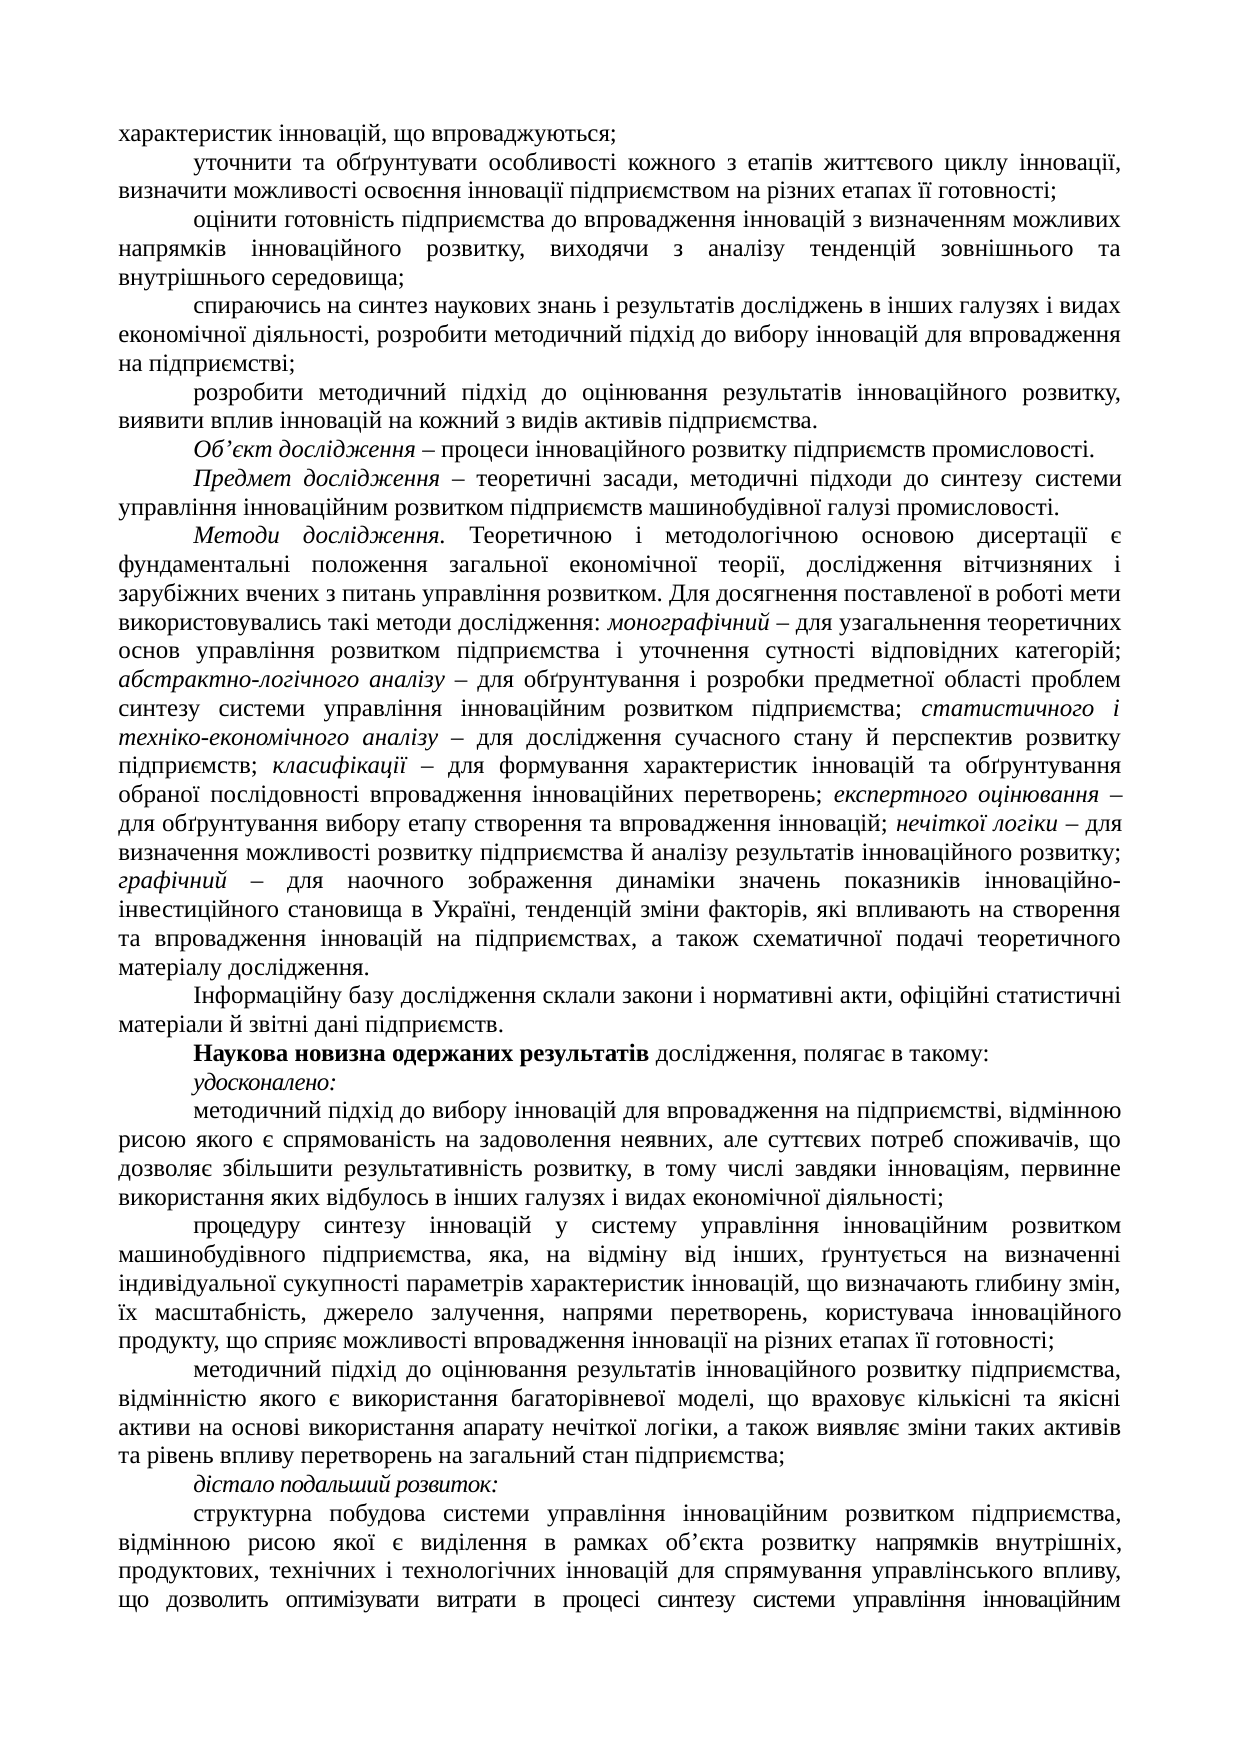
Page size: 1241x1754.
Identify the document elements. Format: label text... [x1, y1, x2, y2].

text методичний підхід до оцінювання результатів інноваційного розвитку підприємства, відмінністю якого є використання багаторівневої моделі, що враховує кількісні та якісні активи на основі використання апарату нечіткої логіки, а також виявляє зміни таких активів та рівень впливу перетворень на загальний стан підприємства; [118, 1354, 1122, 1469]
text Об’єкт дослідження – процеси інноваційного розвитку підприємств промисловості. [118, 434, 1122, 463]
text методичний підхід до вибору інновацій для впровадження на підприємстві, відмінною рисою якого є спрямованість на задоволення неявних, але суттєвих потреб споживачів, що дозволяє збільшити результативність розвитку, в тому числі завдяки інноваціям, первинне використання яких відбулось в інших галузях і видах економічної діяльності; [118, 1096, 1122, 1211]
text структурна побудова системи управління інноваційним розвитком підприємства, відмінною рисою якої є виділення в рамках об’єкта розвитку напрямків внутрішніх, продуктових, технічних і технологічних інновацій для спрямування управлінського впливу, що дозволить оптимізувати витрати в процесі синтезу системи управління інноваційним [118, 1498, 1122, 1613]
text характеристик інновацій, що впроваджуються; [118, 118, 1122, 147]
text уточнити та обґрунтувати особливості кожного з етапів життєвого циклу інновації, визначити можливості освоєння інновації підприємством на різних етапах її готовності; [118, 147, 1122, 204]
text спираючись на синтез наукових знань і результатів досліджень в інших галузях і видах економічної діяльності, розробити методичний підхід до вибору інновацій для впровадження на підприємстві; [118, 291, 1122, 377]
text оцінити готовність підприємства до впровадження інновацій з визначенням можливих напрямків інноваційного розвитку, виходячи з аналізу тенденцій зовнішнього та внутрішнього середовища; [118, 204, 1122, 291]
text удосконалено: [118, 1067, 1122, 1096]
text Методи дослідження. Теоретичною і методологічною основою дисертації є фундаментальні положення загальної економічної теорії, дослідження вітчизняних і зарубіжних вчених з питань управління розвитком. Для досягнення поставленої в роботі мети використовувались такі методи дослідження: монографічний – для узагальнення теоретичних основ управління розвитком підприємства і уточнення сутності відповідних категорій; абстрактно-логічного аналізу – для обґрунтування і розробки предметної області проблем синтезу системи управління інноваційним розвитком підприємства; статистичного і техніко-економічного аналізу – для дослідження сучасного стану й перспектив розвитку підприємств; класифікації – для формування характеристик інновацій та обґрунтування обраної послідовності впровадження інноваційних перетворень; експертного оцінювання – для обґрунтування вибору етапу створення та впровадження інновацій; нечіткої логіки – для визначення можливості розвитку підприємства й аналізу результатів інноваційного розвитку; графічний – для наочного зображення динаміки значень показників інноваційно-інвестиційного становища в Україні, тенденцій зміни факторів, які впливають на створення та впровадження інновацій на підприємствах, а також схематичної подачі теоретичного матеріалу дослідження. [118, 521, 1122, 981]
text Інформаційну базу дослідження склали закони і нормативні акти, офіційні статистичні матеріали й звітні дані підприємств. [118, 981, 1122, 1038]
text розробити методичний підхід до оцінювання результатів інноваційного розвитку, виявити вплив інновацій на кожний з видів активів підприємства. [118, 377, 1122, 434]
text процедуру синтезу інновацій у систему управління інноваційним розвитком машинобудівного підприємства, яка, на відміну від інших, ґрунтується на визначенні індивідуальної сукупності параметрів характеристик інновацій, що визначають глибину змін, їх масштабність, джерело залучення, напрями перетворень, користувача інноваційного продукту, що сприяє можливості впровадження інновації на різних етапах її готовності; [118, 1211, 1122, 1354]
text дістало подальший розвиток: [118, 1469, 1122, 1498]
text Наукова новизна одержаних результатів дослідження, полягає в такому: [118, 1038, 1122, 1067]
text Предмет дослідження – теоретичні засади, методичні підходи до синтезу системи управління інноваційним розвитком підприємств машинобудівної галузі промисловості. [118, 463, 1122, 521]
